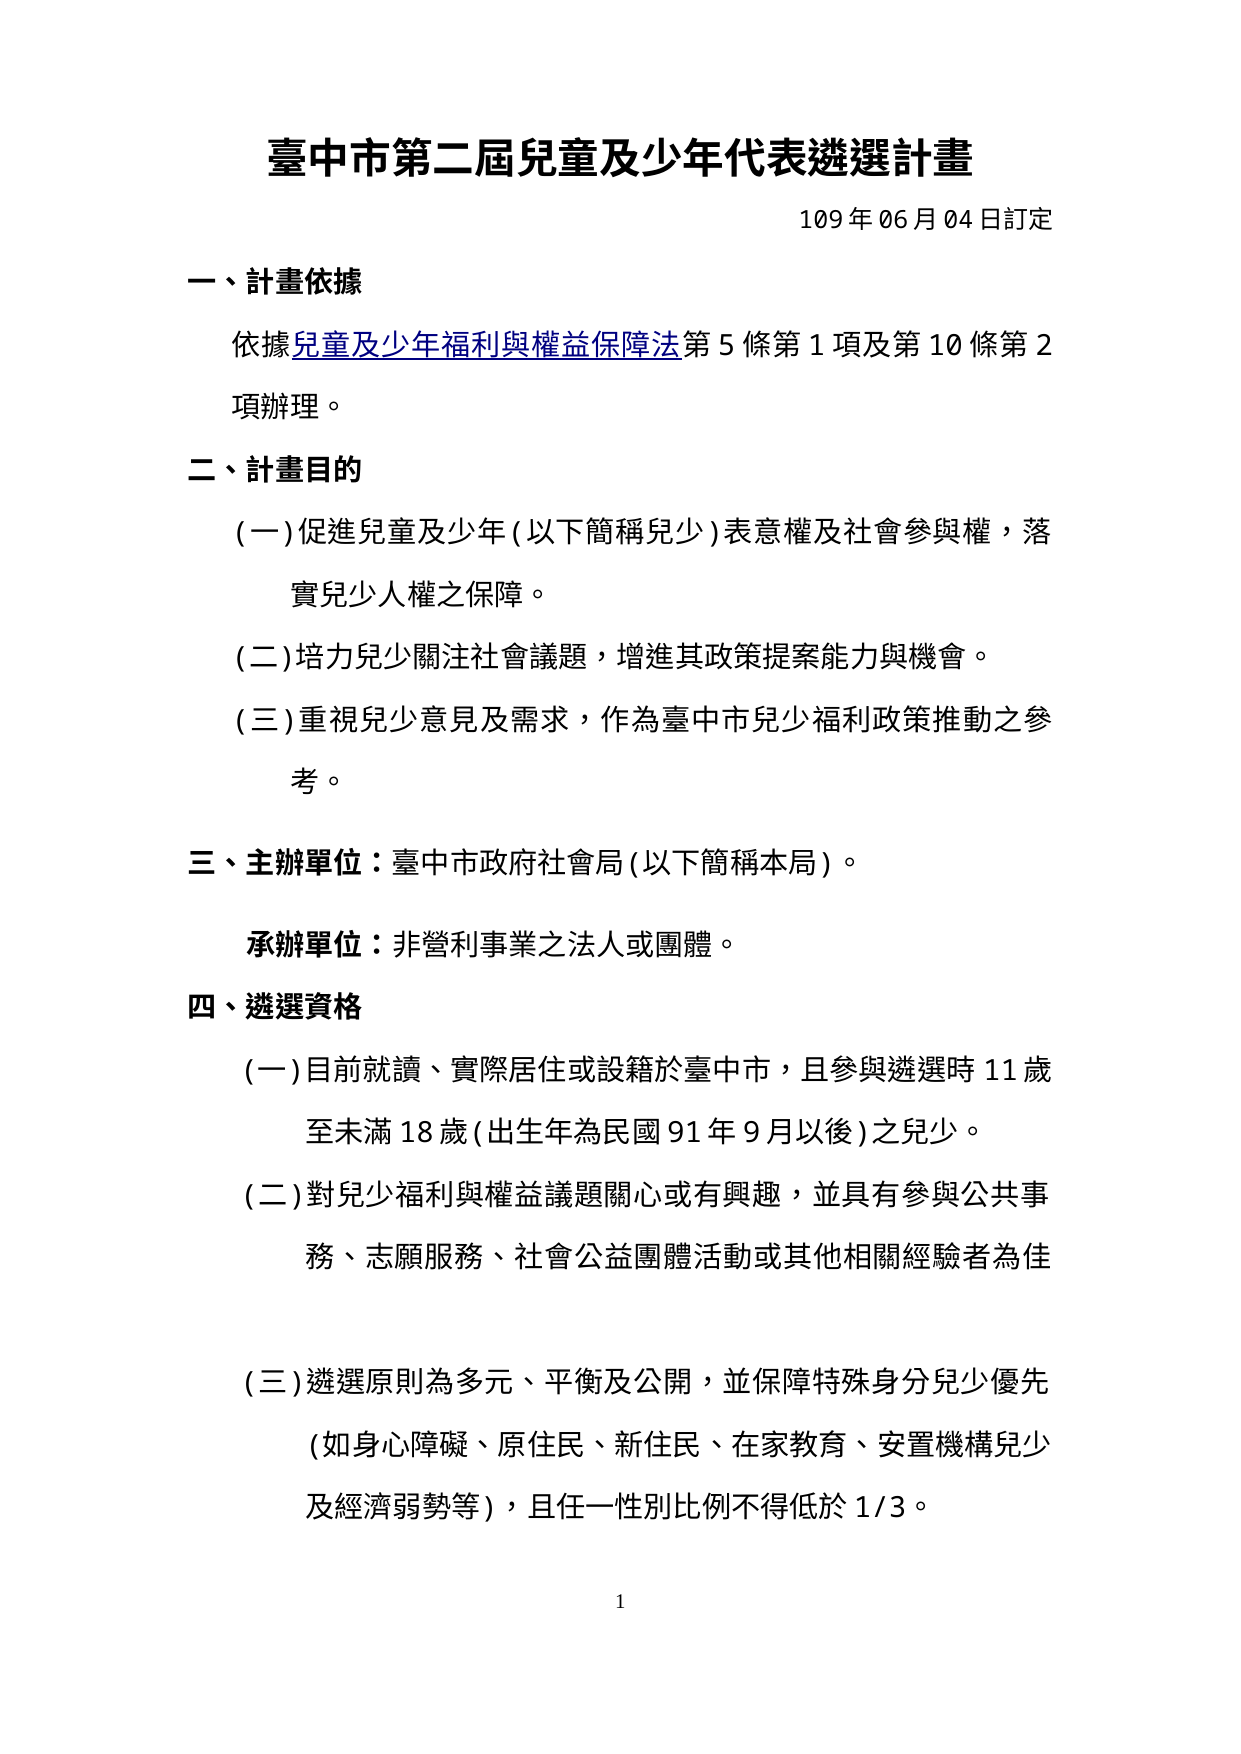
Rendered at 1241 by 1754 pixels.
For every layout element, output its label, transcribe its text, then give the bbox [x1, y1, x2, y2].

text 臺中市第二屆兒童及少年代表遴選計畫 [187, 113, 1053, 176]
text (三)重視兒少意見及需求，作為臺中市兒少福利政策推動之參考。 [231, 676, 1053, 801]
text 109年06月04日訂定 [187, 176, 1053, 238]
text (二)培力兒少關注社會議題，增進其政策提案能力與機會。 [231, 613, 1053, 676]
text 二、計畫目的 [187, 426, 1053, 488]
text 三、主辦單位：臺中市政府社會局(以下簡稱本局)。 [187, 819, 1053, 882]
text 四、遴選資格 [187, 963, 1053, 1026]
text 承辦單位：非營利事業之法人或團體。 [245, 901, 1053, 963]
text 一、計畫依據 [187, 238, 1053, 301]
text (三)遴選原則為多元、平衡及公開，並保障特殊身分兒少優先(如身心障礙、原住民、新住民、在家教育、安置機構兒少及經濟弱勢等)，且任一性別比例不得低於1/3。 [240, 1338, 1053, 1526]
text 依據兒童及少年福利與權益保障法第5條第1項及第10條第2項辦理。 [231, 301, 1053, 426]
text (一)目前就讀、實際居住或設籍於臺中市，且參與遴選時11歲至未滿18歲(出生年為民國91年9月以後)之兒少。 [240, 1026, 1053, 1151]
text (一)促進兒童及少年(以下簡稱兒少)表意權及社會參與權，落實兒少人權之保障。 [231, 488, 1053, 613]
text (二)對兒少福利與權益議題關心或有興趣，並具有參與公共事務、志願服務、社會公益團體活動或其他相關經驗者為佳。 [240, 1151, 1053, 1338]
